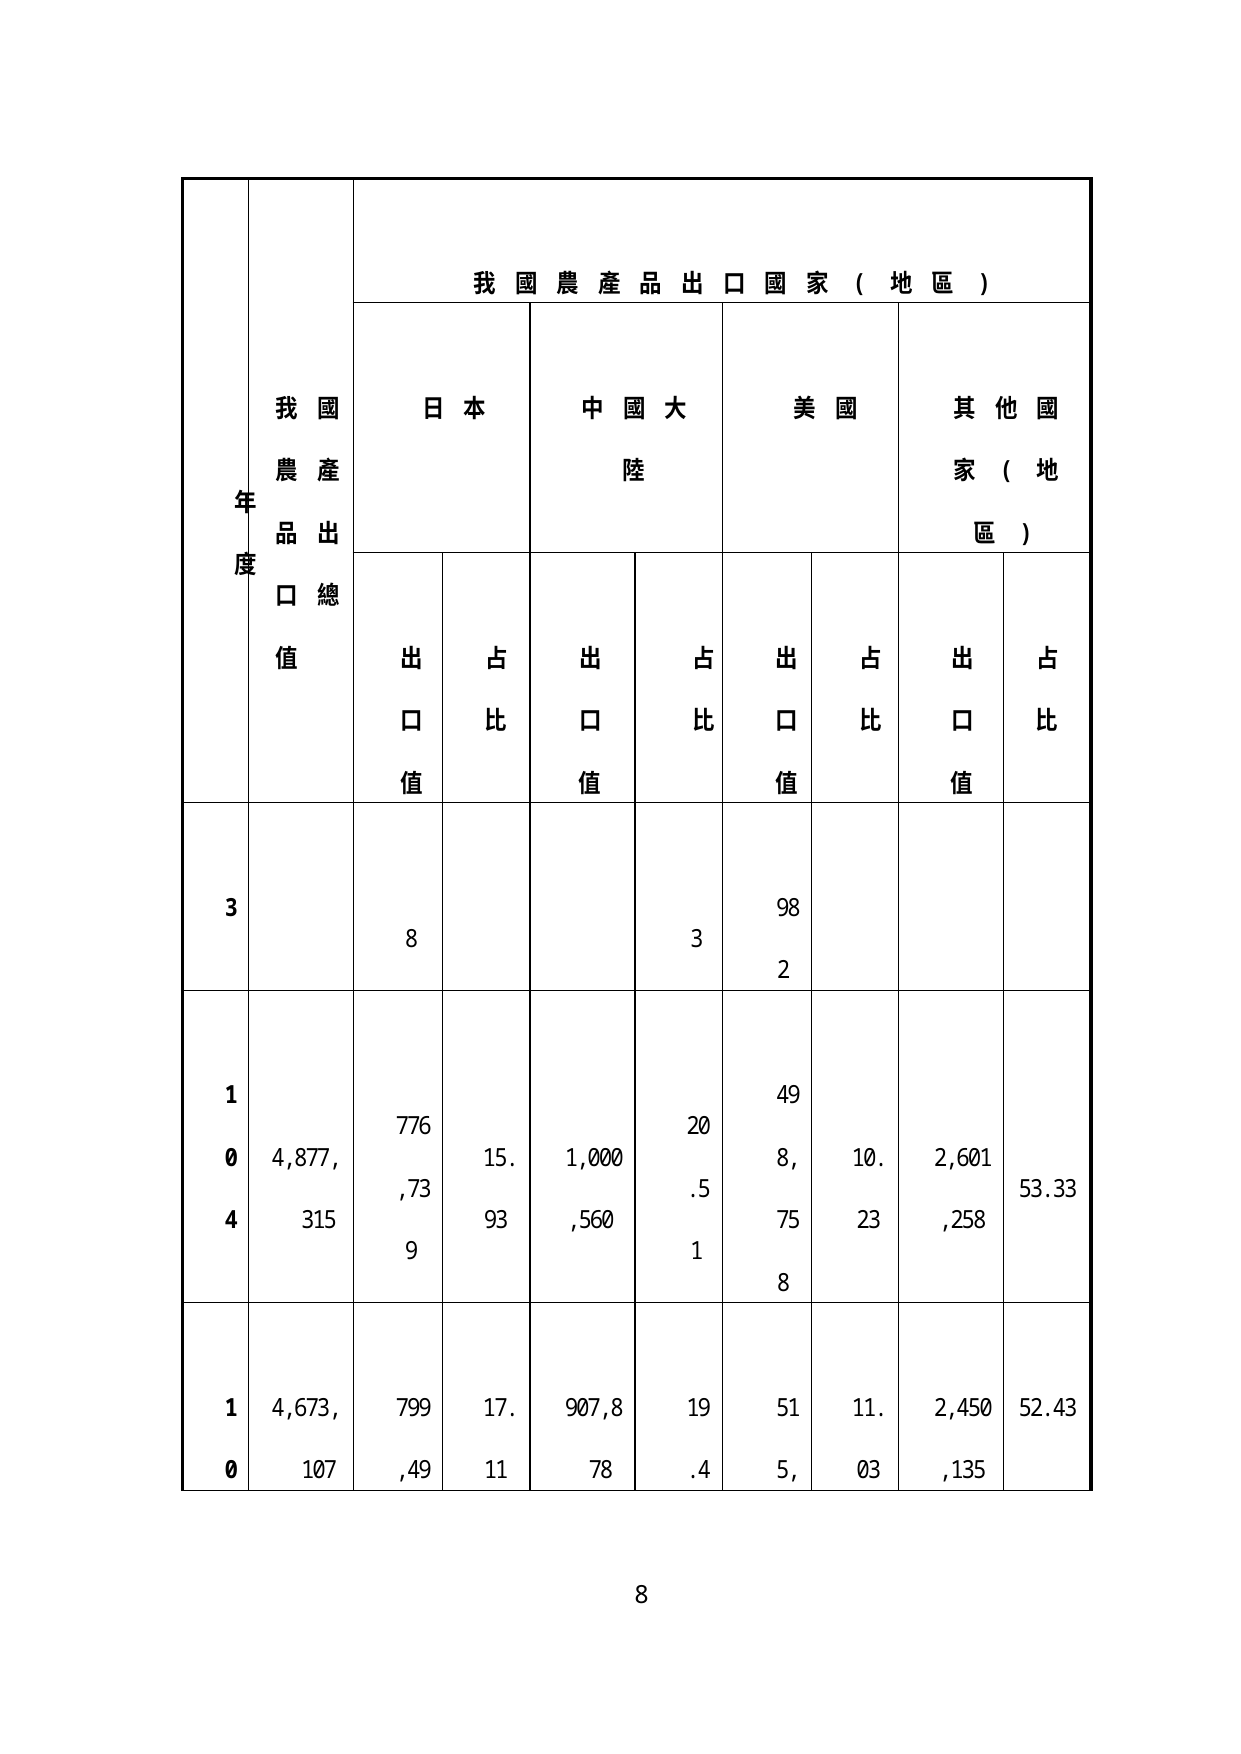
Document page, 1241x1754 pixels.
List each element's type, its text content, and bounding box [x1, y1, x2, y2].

table_cell 美國 [723, 303, 898, 552]
table_cell 10.23 [812, 991, 898, 1302]
table_header 我國農產品出口國家(地區) [354, 180, 1089, 302]
table_cell 2,450,135 [899, 1303, 1003, 1490]
table_cell 1,000,560 [531, 991, 634, 1302]
table_cell 776,739 [354, 991, 442, 1302]
table_cell 515, [723, 1303, 811, 1490]
table_cell 52.43 [1004, 1303, 1089, 1490]
table_cell 8 [354, 803, 442, 990]
table_cell 15.93 [443, 991, 529, 1302]
table_cell 占比 [1004, 553, 1089, 802]
table_cell [531, 803, 634, 990]
table_cell [443, 803, 529, 990]
table_cell 53.33 [1004, 991, 1089, 1302]
table_cell [249, 803, 353, 990]
table_cell 17.11 [443, 1303, 529, 1490]
table_cell 4,673,107 [249, 1303, 353, 1490]
table_cell 907,878 [531, 1303, 634, 1490]
table_cell 出口值 [531, 553, 634, 802]
table_cell 10 [184, 1303, 248, 1490]
table_cell [899, 803, 1003, 990]
table_cell [812, 803, 898, 990]
table_cell 2,601,258 [899, 991, 1003, 1302]
table_cell 3 [636, 803, 722, 990]
table_cell 19.4 [636, 1303, 722, 1490]
table_cell 出口值 [723, 553, 811, 802]
table_cell 占比 [812, 553, 898, 802]
table_cell 出口值 [899, 553, 1003, 802]
table_cell 其他國家(地區) [899, 303, 1089, 552]
table_cell 出口值 [354, 553, 442, 802]
table_cell 20.51 [636, 991, 722, 1302]
table_cell 日本 [354, 303, 529, 552]
table_cell 799,49 [354, 1303, 442, 1490]
table_cell 占比 [443, 553, 529, 802]
table_cell 中國大陸 [531, 303, 722, 552]
table_cell 104 [184, 991, 248, 1302]
table_header 我國農產品出口總值 [249, 180, 353, 802]
table_cell 11.03 [812, 1303, 898, 1490]
table_cell 4,877,315 [249, 991, 353, 1302]
table_header 年度 [184, 180, 248, 802]
table_cell 498,758 [723, 991, 811, 1302]
table_cell 3 [184, 803, 248, 990]
table_cell 982 [723, 803, 811, 990]
table_cell 占比 [636, 553, 722, 802]
table_cell [1004, 803, 1089, 990]
